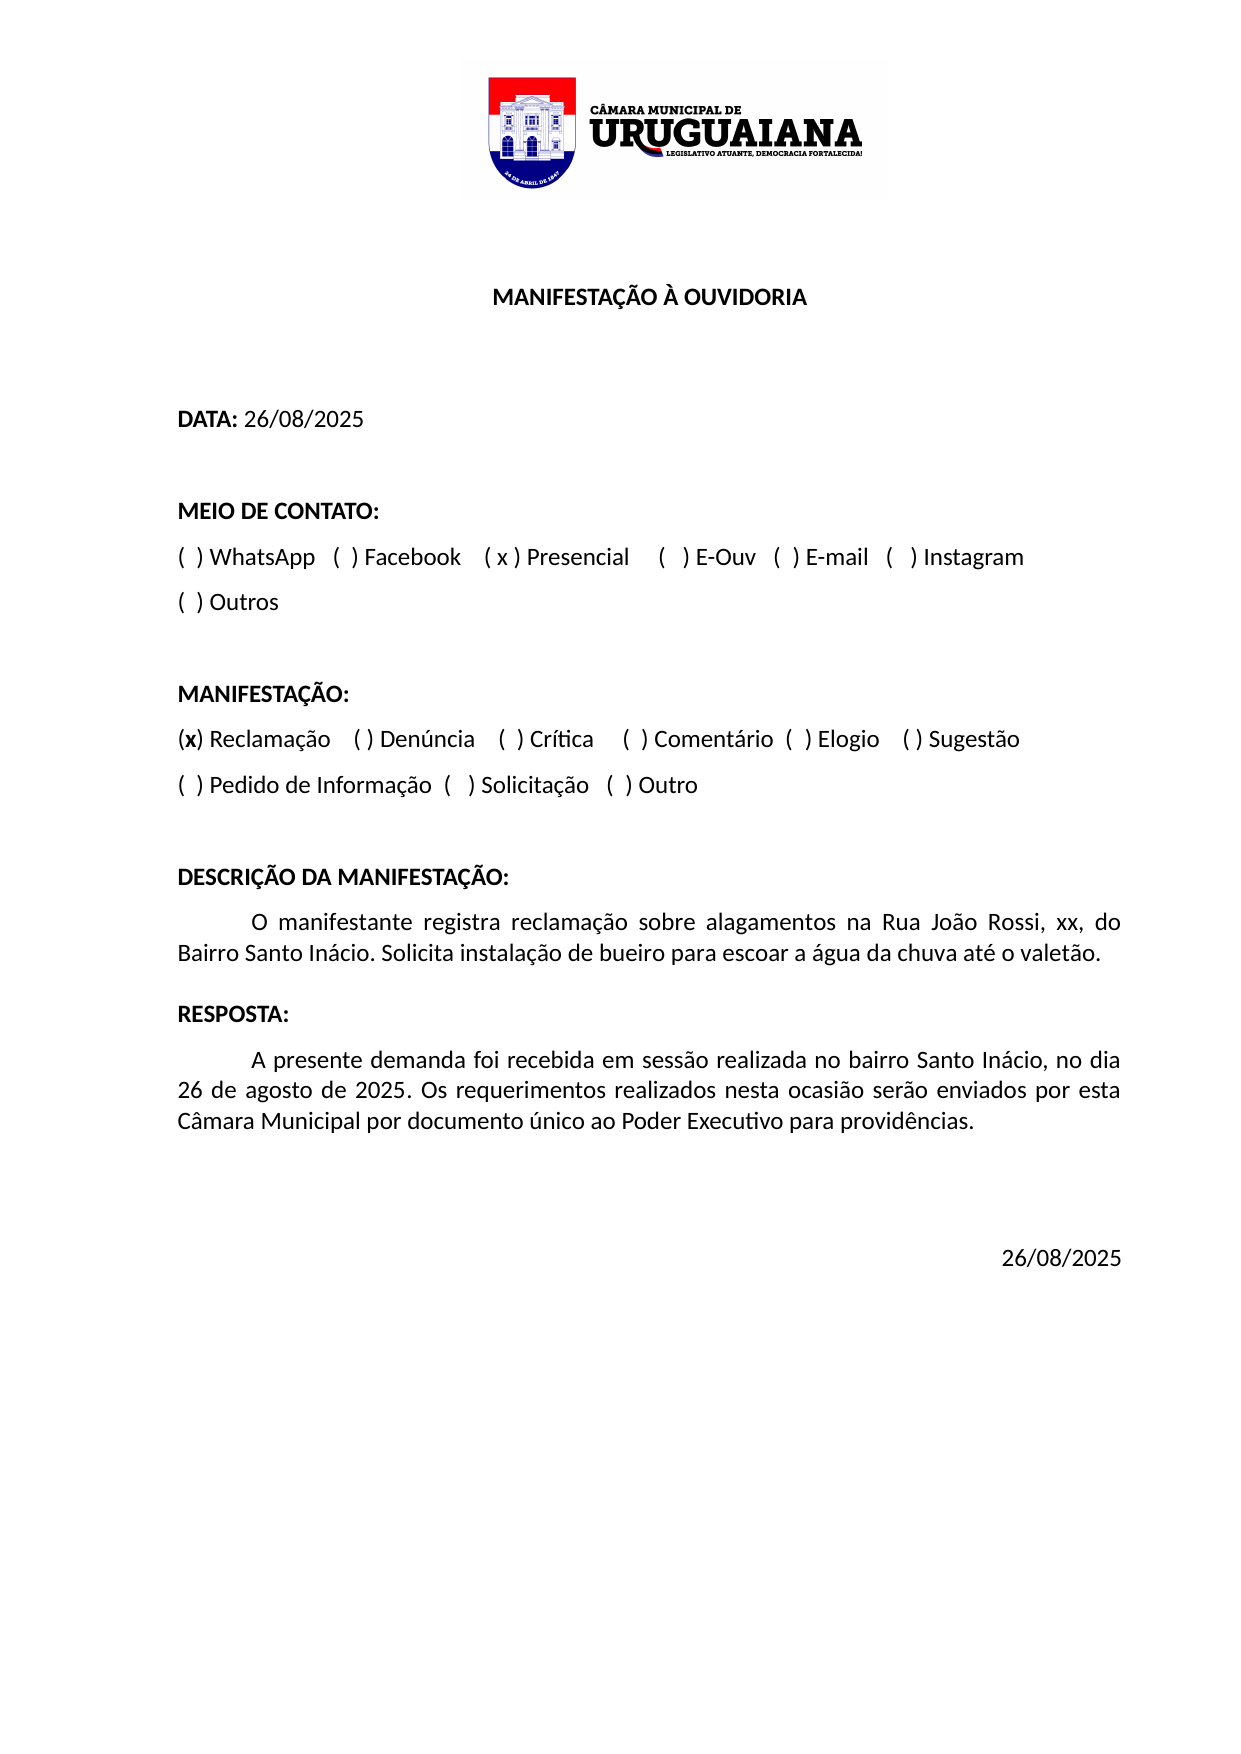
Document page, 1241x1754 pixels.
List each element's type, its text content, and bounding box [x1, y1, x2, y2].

text DATA: 26/08/2025 [177, 403, 1122, 434]
text O manifestante registra reclamação sobre alagamentos na Rua João Rossi, xx, do Bairro Santo Inácio. Solicita instalação de bueiro para escoar a água da chuva até o valetão. [177, 906, 1122, 967]
text 26/08/2025 [177, 1242, 1122, 1273]
picture [462, 58, 888, 199]
text A presente demanda foi recebida em sessão realizada no bairro Santo Inácio, no dia 26 de agosto de 2025. Os requerimentos realizados nesta ocasião serão enviados por esta Câmara Municipal por documento único ao Poder Executivo para providências. [177, 1044, 1122, 1135]
text MANIFESTAÇÃO: [177, 678, 1122, 708]
text (x) Reclamação ( ) Denúncia ( ) Crítica ( ) Comentário ( ) Elogio ( ) Sugestão [177, 723, 1122, 754]
text DESCRIÇÃO DA MANIFESTAÇÃO: [177, 861, 1122, 891]
text MEIO DE CONTATO: [177, 495, 1122, 525]
text ( ) Outros [177, 586, 1122, 617]
text RESPOSTA: [177, 998, 1122, 1028]
text MANIFESTAÇÃO À OUVIDORIA [177, 281, 1122, 312]
text ( ) WhatsApp ( ) Facebook ( x ) Presencial ( ) E-Ouv ( ) E-mail ( ) Instagram [177, 541, 1122, 571]
text ( ) Pedido de Informação ( ) Solicitação ( ) Outro [177, 769, 1122, 800]
